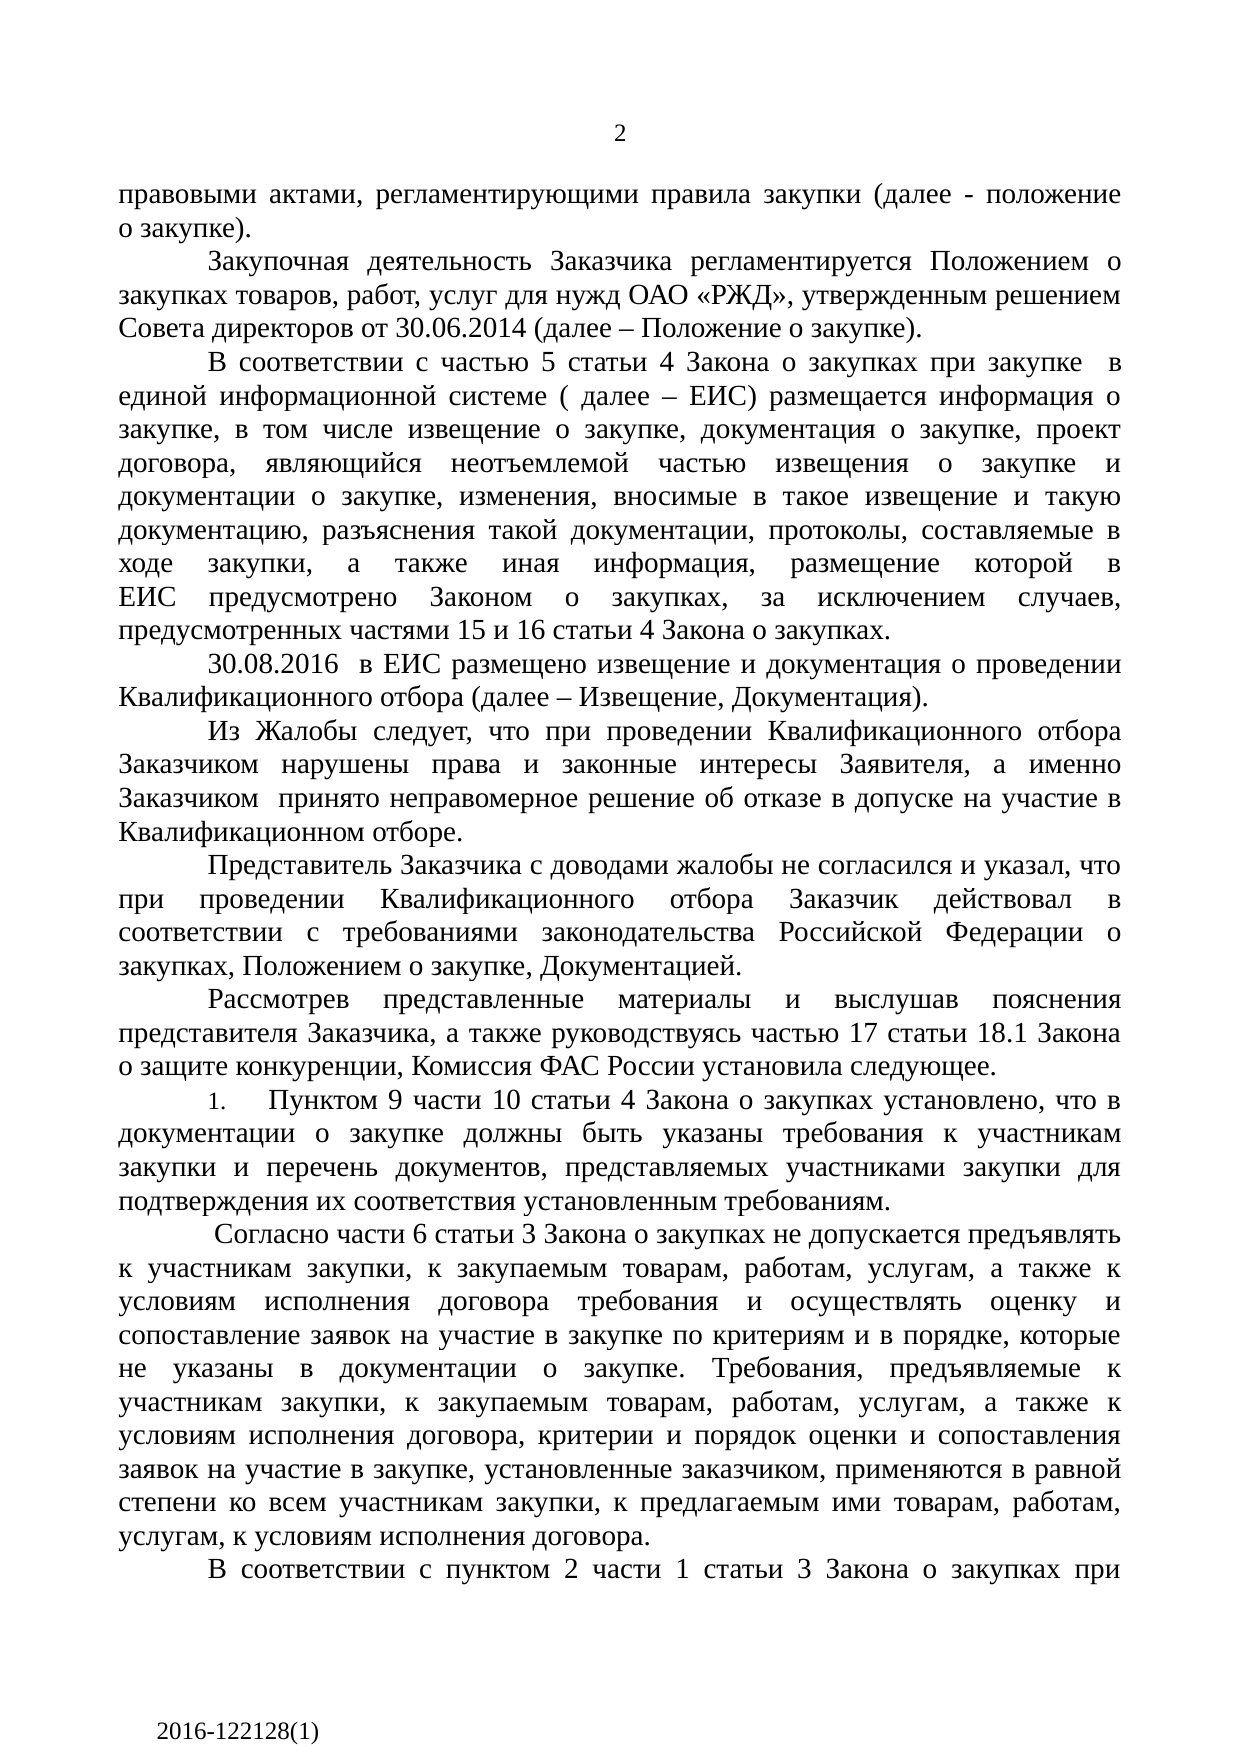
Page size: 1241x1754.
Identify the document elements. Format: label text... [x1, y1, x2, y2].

list Согласно части 6 статьи 3 Закона о закупках не допускается предъявлять к участникам закупки, к закупаемым товарам, работам, услугам, а также к условиям исполнения договора требования и осуществлять оценку и сопоставление заявок на участие в закупке по критериям и в порядке, которые не указаны в документации о закупке. Требования, предъявляемые к участникам закупки, к закупаемым товарам, работам, услугам, а также к условиям исполнения договора, критерии и порядок оценки и сопоставления заявок на участие в закупке, установленные заказчиком, применяются в равной степени ко всем участникам закупки, к предлагаемым ими товарам, работам, услугам, к условиям исполнения договора. [118, 1216, 1122, 1552]
text В соответствии с частью 5 статьи 4 Закона о закупках при закупке в единой информационной системе ( далее – ЕИС) размещается информация о закупке, в том числе извещение о закупке, документация о закупке, проект договора, являющийся неотъемлемой частью извещения о закупке и документации о закупке, изменения, вносимые в такое извещение и такую документацию, разъяснения такой документации, протоколы, составляемые в ходе закупки, а также иная информация, размещение которой в ЕИС предусмотрено Законом о закупках, за исключением случаев, предусмотренных частями 15 и 16 статьи 4 Закона о закупках. [118, 344, 1122, 646]
text В соответствии с пунктом 2 части 1 статьи 3 Закона о закупках при [118, 1552, 1122, 1585]
text Из Жалобы следует, что при проведении Квалификационного отбора Заказчиком нарушены права и законные интересы Заявителя, а именно Заказчиком принято неправомерное решение об отказе в допуске на участие в Квалификационном отборе. [118, 713, 1122, 847]
text Закупочная деятельность Заказчика регламентируется Положением о закупках товаров, работ, услуг для нужд ОАО «РЖД», утвержденным решением Совета директоров от 30.06.2014 (далее – Положение о закупке). [118, 243, 1122, 344]
text правовыми актами, регламентирующими правила закупки (далее - положение о закупке). [118, 176, 1122, 243]
text Рассмотрев представленные материалы и выслушав пояснения представителя Заказчика, а также руководствуясь частью 17 статьи 18.1 Закона о защите конкуренции, Комиссия ФАС России установила следующее. [118, 981, 1122, 1082]
text 30.08.2016 в ЕИС размещено извещение и документация о проведении Квалификационного отбора (далее – Извещение, Документация). [118, 646, 1122, 713]
text Представитель Заказчика с доводами жалобы не согласился и указал, что при проведении Квалификационного отбора Заказчик действовал в соответствии с требованиями законодательства Российской Федерации о закупках, Положением о закупке, Документацией. [118, 847, 1122, 981]
list Пунктом 9 части 10 статьи 4 Закона о закупках установлено, что в документации о закупке должны быть указаны требования к участникам закупки и перечень документов, представляемых участниками закупки для подтверждения их соответствия установленным требованиям. [118, 1082, 1122, 1216]
